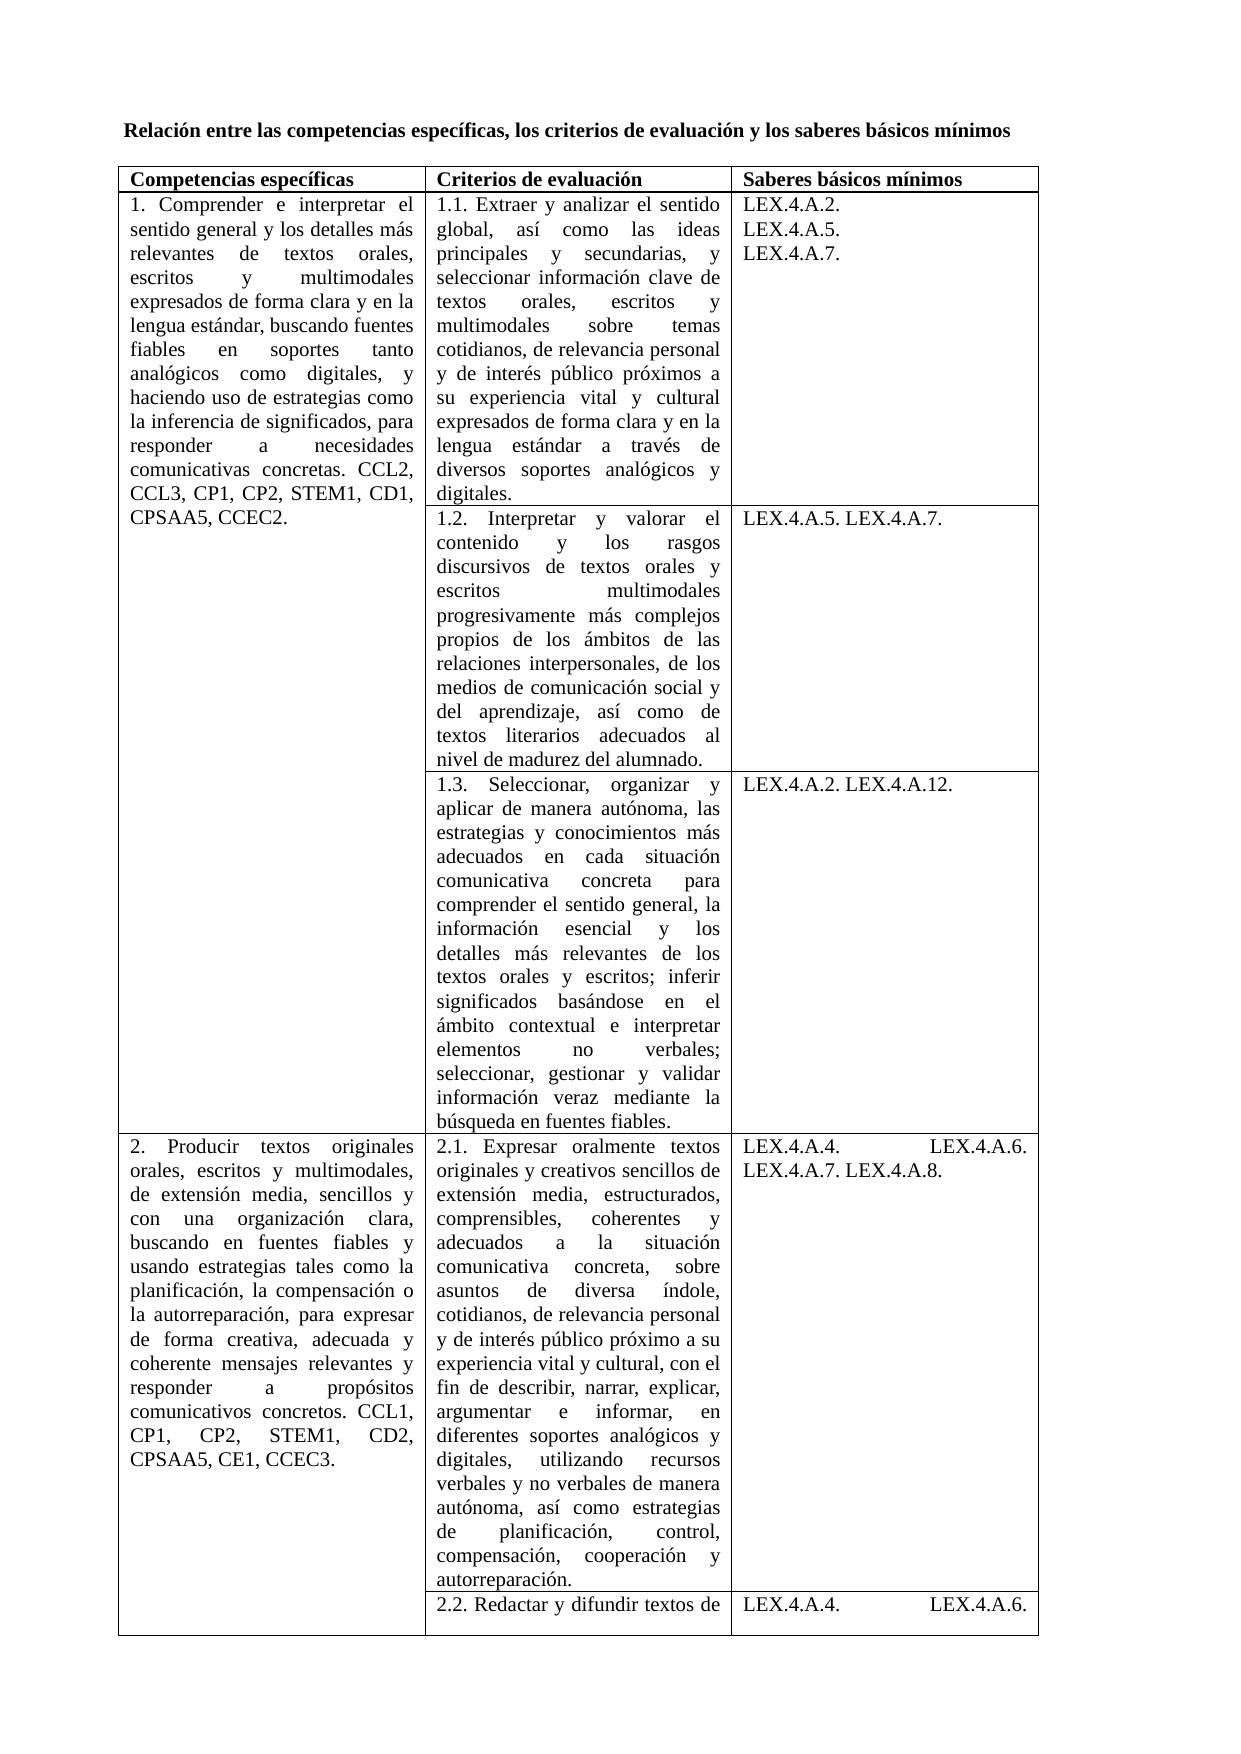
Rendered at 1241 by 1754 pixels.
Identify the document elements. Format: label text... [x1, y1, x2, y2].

table_cell 2.2. Redactar y difundir textos de [426, 1592, 731, 1635]
table_cell 1.2. Interpretar y valorar el contenido y los rasgos discursivos de textos orales y escritos multimodales progresivamente más complejos propios de los ámbitos de las relaciones interpersonales, de los medios de comunicación social y del aprendizaje, así como de textos literarios adecuados al nivel de madurez del alumnado. [426, 506, 731, 771]
table_cell LEX.4.A.4. LEX.4.A.6. [732, 1592, 1038, 1635]
table_cell 1.1. Extraer y analizar el sentido global, así como las ideas principales y secundarias, y seleccionar información clave de textos orales, escritos y multimodales sobre temas cotidianos, de relevancia personal y de interés público próximos a su experiencia vital y cultural expresados de forma clara y en la lengua estándar a través de diversos soportes analógicos y digitales. [426, 193, 731, 505]
table_cell 2. Producir textos originales orales, escritos y multimodales, de extensión media, sencillos y con una organización clara, buscando en fuentes fiables y usando estrategias tales como la planificación, la compensación o la autorreparación, para expresar de forma creativa, adecuada y coherente mensajes relevantes y responder a propósitos comunicativos concretos. CCL1, CP1, CP2, STEM1, CD2, CPSAA5, CE1, CCEC3. [119, 1134, 425, 1635]
table_header Criterios de evaluación [426, 167, 731, 191]
table_cell LEX.4.A.2. LEX.4.A.12. [732, 772, 1038, 1133]
table_cell LEX.4.A.2. LEX.4.A.5. LEX.4.A.7. [732, 193, 1038, 505]
table_cell LEX.4.A.4. LEX.4.A.6. LEX.4.A.7. LEX.4.A.8. [732, 1134, 1038, 1591]
table_cell 1. Comprender e interpretar el sentido general y los detalles más relevantes de textos orales, escritos y multimodales expresados de forma clara y en la lengua estándar, buscando fuentes fiables en soportes tanto analógicos como digitales, y haciendo uso de estrategias como la inferencia de significados, para responder a necesidades comunicativas concretas. CCL2, CCL3, CP1, CP2, STEM1, CD1, CPSAA5, CCEC2. [119, 193, 425, 1133]
table_cell 1.3. Seleccionar, organizar y aplicar de manera autónoma, las estrategias y conocimientos más adecuados en cada situación comunicativa concreta para comprender el sentido general, la información esencial y los detalles más relevantes de los textos orales y escritos; inferir significados basándose en el ámbito contextual e interpretar elementos no verbales; seleccionar, gestionar y validar información veraz mediante la búsqueda en fuentes fiables. [426, 772, 731, 1133]
text Relación entre las competencias específicas, los criterios de evaluación y los saberes básicos mínimos [118, 118, 1122, 142]
table_header Competencias específicas [119, 167, 425, 191]
table_header Saberes básicos mínimos [732, 167, 1038, 191]
table_cell 2.1. Expresar oralmente textos originales y creativos sencillos de extensión media, estructurados, comprensibles, coherentes y adecuados a la situación comunicativa concreta, sobre asuntos de diversa índole, cotidianos, de relevancia personal y de interés público próximo a su experiencia vital y cultural, con el fin de describir, narrar, explicar, argumentar e informar, en diferentes soportes analógicos y digitales, utilizando recursos verbales y no verbales de manera autónoma, así como estrategias de planificación, control, compensación, cooperación y autorreparación. [426, 1134, 731, 1591]
table_cell LEX.4.A.5. LEX.4.A.7. [732, 506, 1038, 771]
